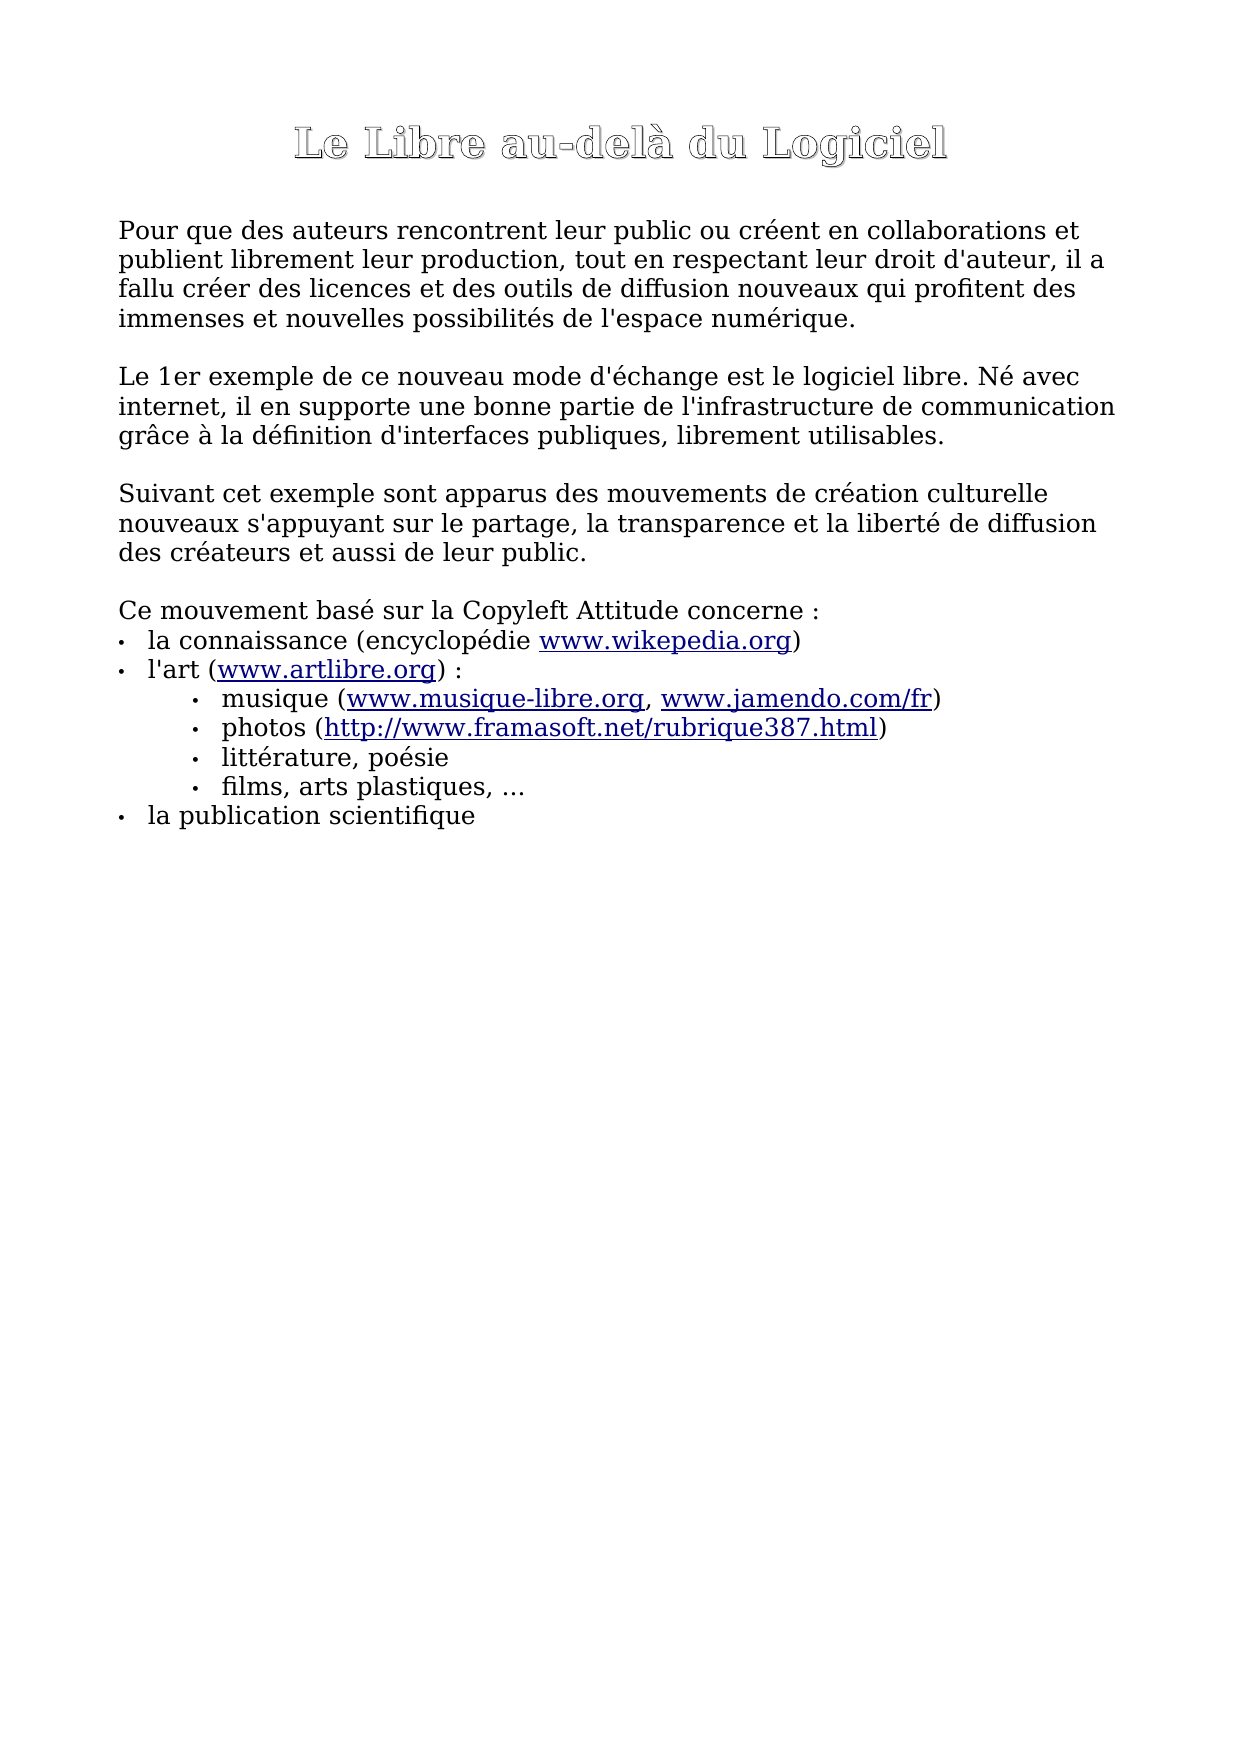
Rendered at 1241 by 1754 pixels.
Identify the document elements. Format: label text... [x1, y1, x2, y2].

list l'art (www.artlibre.org) : [118, 655, 1122, 684]
text Ce mouvement basé sur la Copyleft Attitude concerne : [118, 597, 1122, 626]
text Pour que des auteurs rencontrent leur public ou créent en collaborations et publient librement leur production, tout en respectant leur droit d'auteur, il a fallu créer des licences et des outils de diffusion nouveaux qui profitent des immenses et nouvelles possibilités de l'espace numérique. [118, 216, 1122, 333]
list photos (http://www.framasoft.net/rubrique387.html) [192, 714, 1122, 743]
list la connaissance (encyclopédie www.wikepedia.org) [118, 626, 1122, 655]
list films, arts plastiques, ... [192, 772, 1122, 801]
list littérature, poésie [192, 743, 1122, 772]
list la publication scientifique [118, 801, 1122, 831]
text Le 1er exemple de ce nouveau mode d'échange est le logiciel libre. Né avec internet, il en supporte une bonne partie de l'infrastructure de communication grâce à la définition d'interfaces publiques, librement utilisables. [118, 362, 1122, 450]
text Suivant cet exemple sont apparus des mouvements de création culturelle nouveaux s'appuyant sur le partage, la transparence et la liberté de diffusion des créateurs et aussi de leur public. [118, 479, 1122, 567]
text Le Libre au-delà du Logiciel [118, 118, 1122, 167]
list musique (www.musique-libre.org, www.jamendo.com/fr) [192, 684, 1122, 714]
